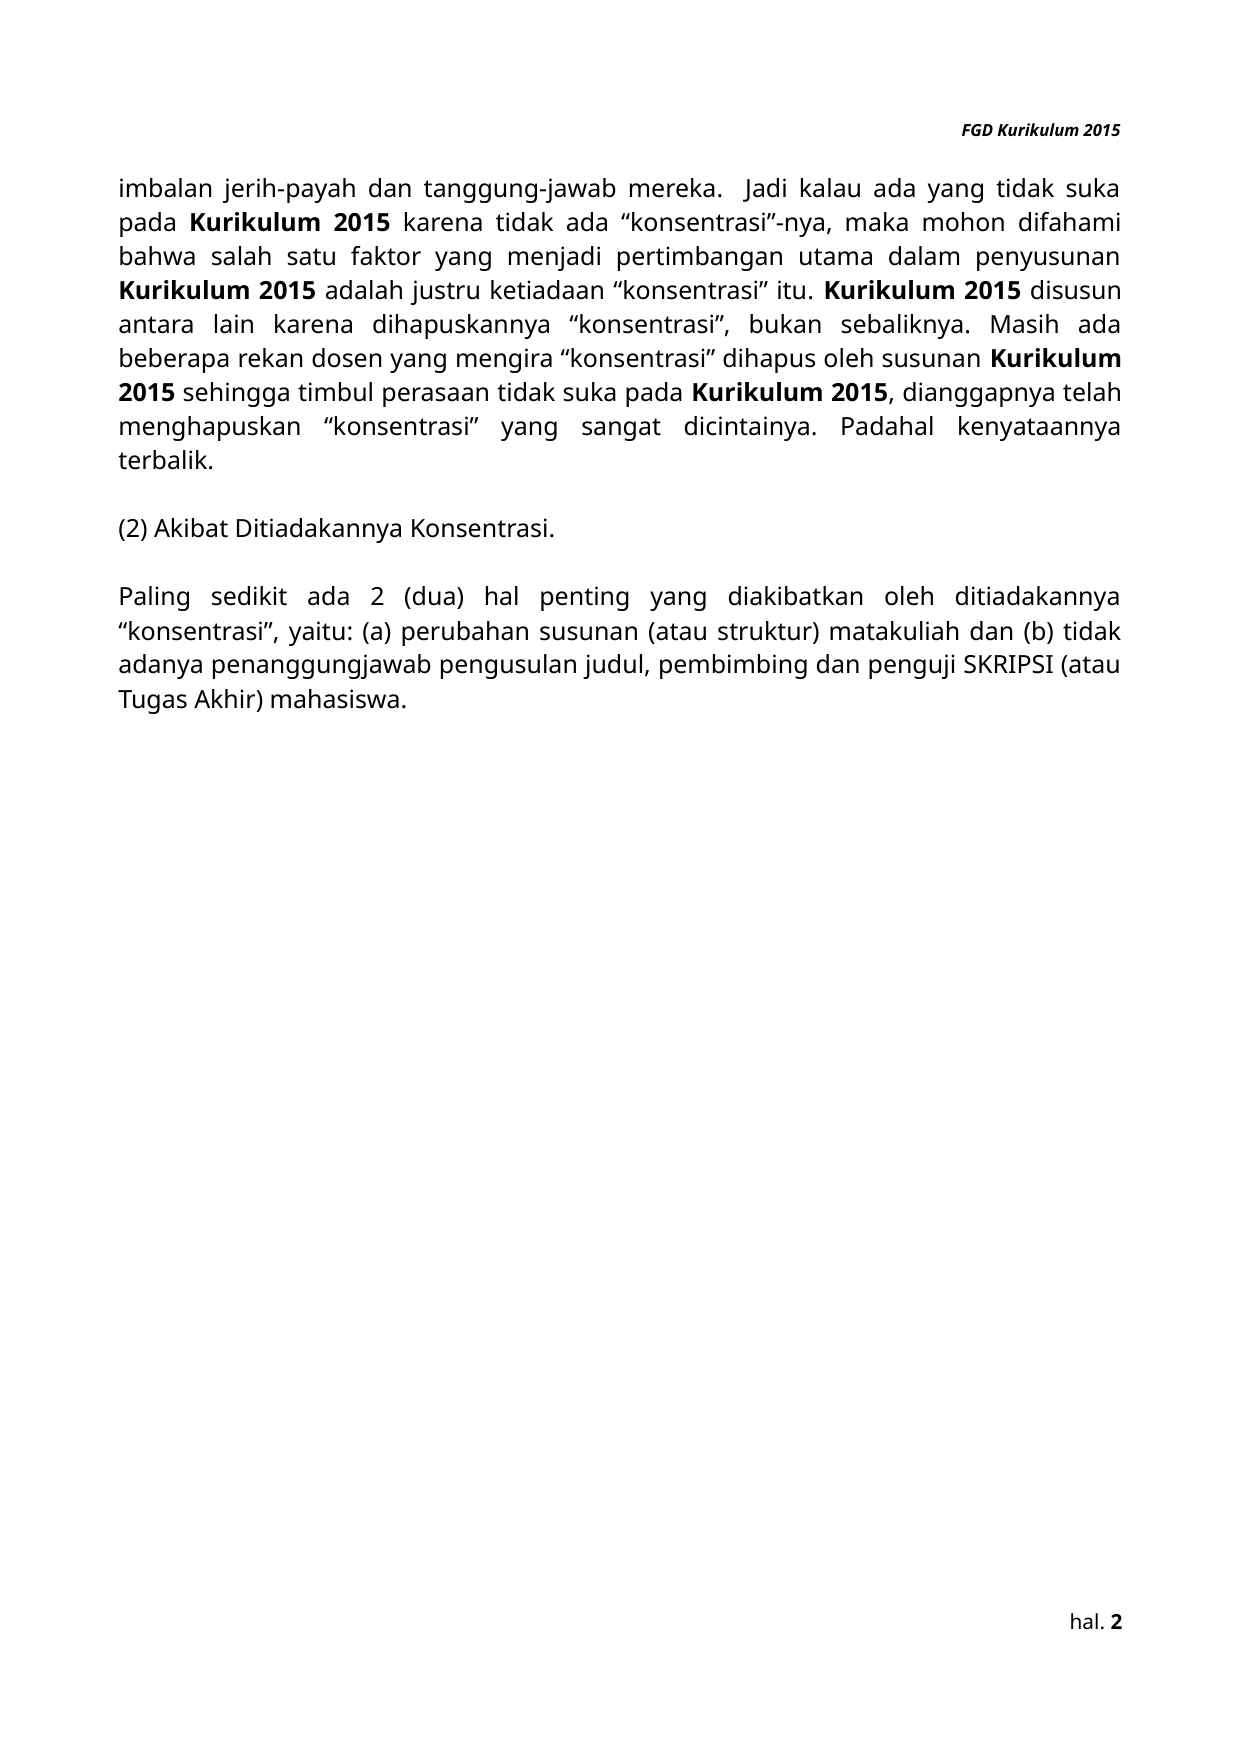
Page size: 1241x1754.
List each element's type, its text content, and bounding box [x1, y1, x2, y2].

text imbalan jerih-payah dan tanggung-jawab mereka. Jadi kalau ada yang tidak suka pada Kurikulum 2015 karena tidak ada “konsentrasi”-nya, maka mohon difahami bahwa salah satu faktor yang menjadi pertimbangan utama dalam penyusunan Kurikulum 2015 adalah justru ketiadaan “konsentrasi” itu. Kurikulum 2015 disusun antara lain karena dihapuskannya “konsentrasi”, bukan sebaliknya. Masih ada beberapa rekan dosen yang mengira “konsentrasi” dihapus oleh susunan Kurikulum 2015 sehingga timbul perasaan tidak suka pada Kurikulum 2015, dianggapnya telah menghapuskan “konsentrasi” yang sangat dicintainya. Padahal kenyataannya terbalik. [118, 170, 1122, 477]
text (2) Akibat Ditiadakannya Konsentrasi. [118, 511, 1122, 545]
text Paling sedikit ada 2 (dua) hal penting yang diakibatkan oleh ditiadakannya “konsentrasi”, yaitu: (a) perubahan susunan (atau struktur) matakuliah dan (b) tidak adanya penanggungjawab pengusulan judul, pembimbing dan penguji SKRIPSI (atau Tugas Akhir) mahasiswa. [118, 579, 1122, 715]
